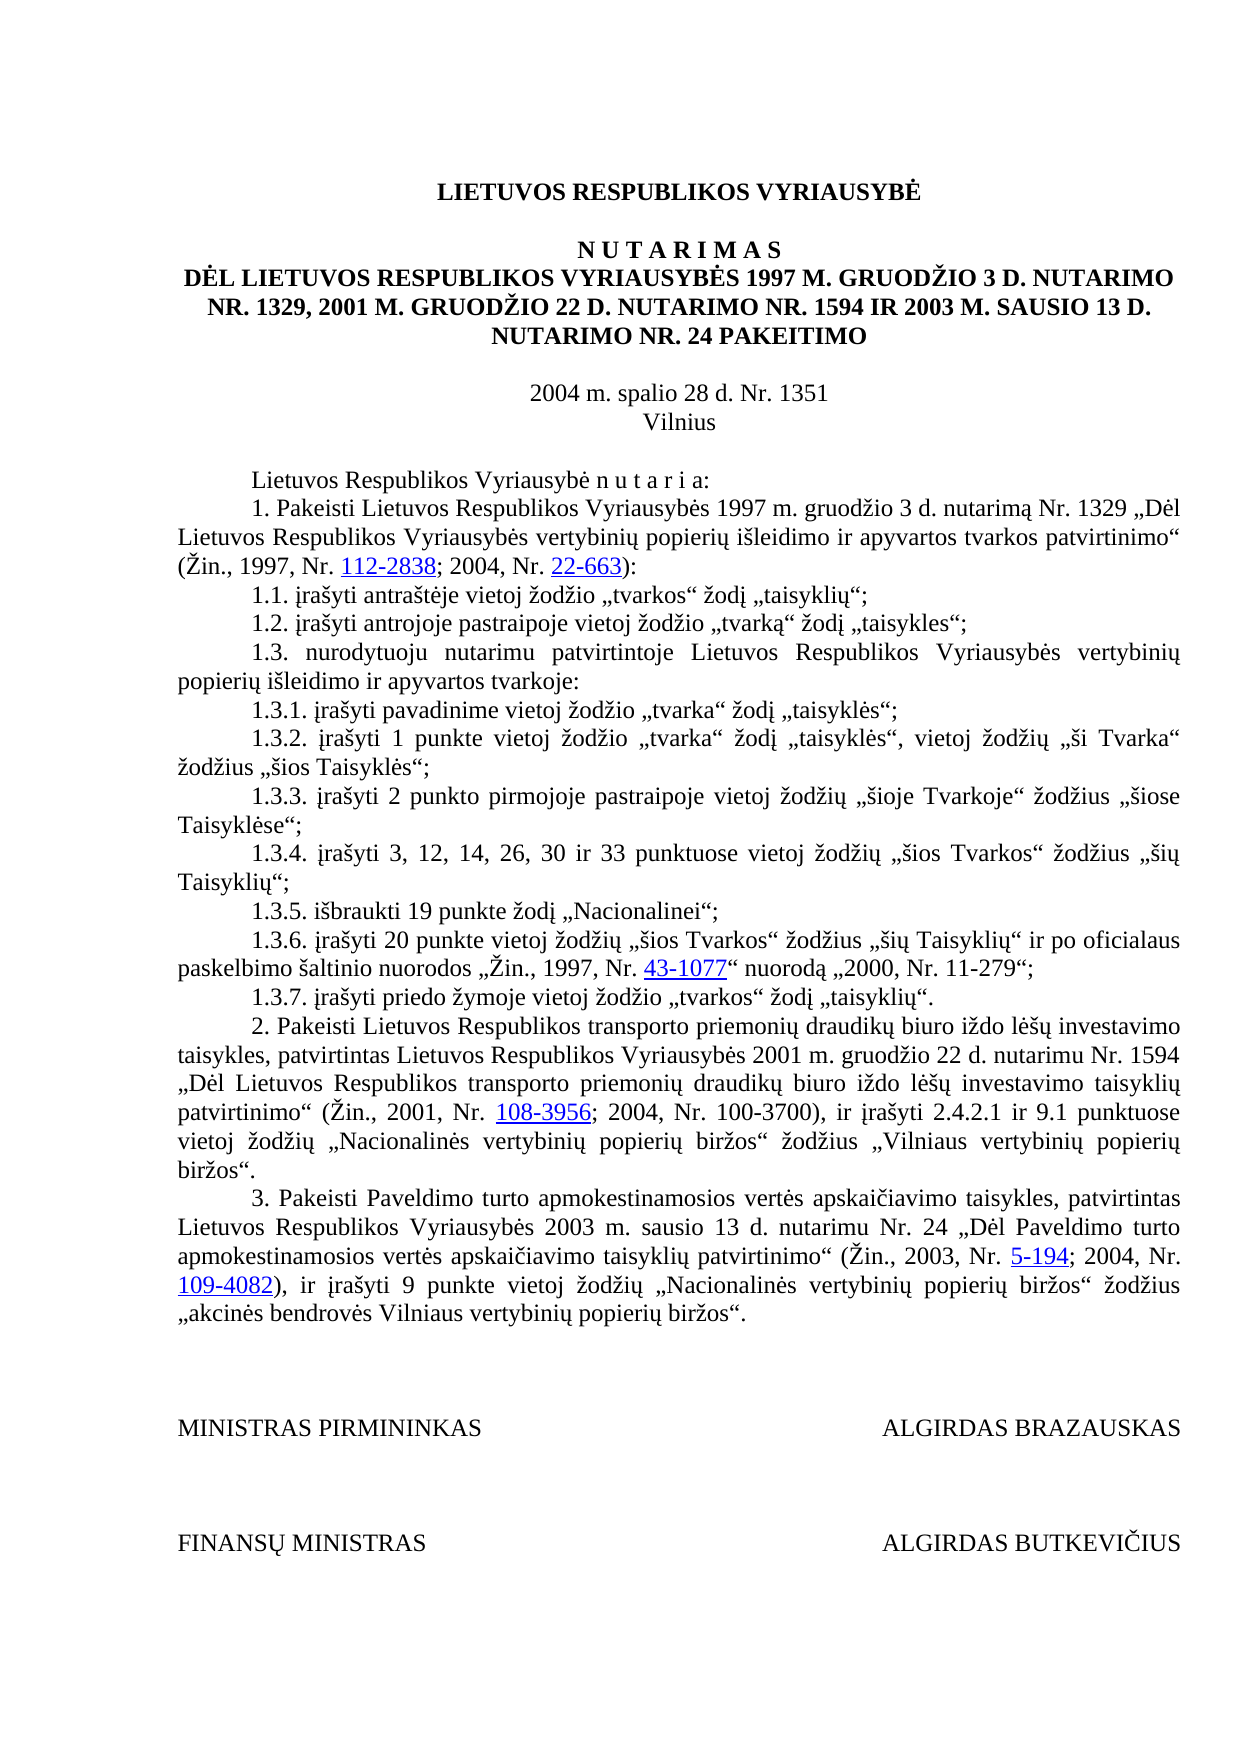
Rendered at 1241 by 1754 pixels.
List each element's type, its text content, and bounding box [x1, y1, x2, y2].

text Vilnius [177, 407, 1181, 436]
text 1.3.5. išbraukti 19 punkte žodį „Nacionalinei“; [177, 896, 1181, 925]
text 1.3.2. įrašyti 1 punkte vietoj žodžio „tvarka“ žodį „taisyklės“, vietoj žodžių „ši Tvarka“ žodžius „šios Taisyklės“; [177, 723, 1181, 781]
text DĖL LIETUVOS RESPUBLIKOS VYRIAUSYBĖS 1997 M. GRUODŽIO 3 D. NUTARIMO NR. 1329, 2001 M. GRUODŽIO 22 D. NUTARIMO NR. 1594 IR 2003 M. SAUSIO 13 D. NUTARIMO NR. 24 PAKEITIMO [177, 263, 1181, 350]
text FINANSŲ MINISTRAS ALGIRDAS BUTKEVIČIUS [177, 1528, 1181, 1557]
text 1. Pakeisti Lietuvos Respublikos Vyriausybės 1997 m. gruodžio 3 d. nutarimą Nr. 1329 „Dėl Lietuvos Respublikos Vyriausybės vertybinių popierių išleidimo ir apyvartos tvarkos patvirtinimo“ (Žin., 1997, Nr. 112-2838; 2004, Nr. 22-663): [177, 493, 1181, 580]
text 1.3.4. įrašyti 3, 12, 14, 26, 30 ir 33 punktuose vietoj žodžių „šios Tvarkos“ žodžius „šių Taisyklių“; [177, 838, 1181, 896]
text Lietuvos Respublikos Vyriausybė nutaria: [177, 465, 1181, 493]
text 3. Pakeisti Paveldimo turto apmokestinamosios vertės apskaičiavimo taisykles, patvirtintas Lietuvos Respublikos Vyriausybės 2003 m. sausio 13 d. nutarimu Nr. 24 „Dėl Paveldimo turto apmokestinamosios vertės apskaičiavimo taisyklių patvirtinimo“ (Žin., 2003, Nr. 5-194; 2004, Nr. 109-4082), ir įrašyti 9 punkte vietoj žodžių „Nacionalinės vertybinių popierių biržos“ žodžius „akcinės bendrovės Vilniaus vertybinių popierių biržos“. [177, 1183, 1181, 1327]
text 2004 m. spalio 28 d. Nr. 1351 [177, 378, 1181, 407]
text N U T A R I M A S [177, 235, 1181, 263]
text 1.1. įrašyti antraštėje vietoj žodžio „tvarkos“ žodį „taisyklių“; [177, 580, 1181, 608]
text 2. Pakeisti Lietuvos Respublikos transporto priemonių draudikų biuro iždo lėšų investavimo taisykles, patvirtintas Lietuvos Respublikos Vyriausybės 2001 m. gruodžio 22 d. nutarimu Nr. 1594 „Dėl Lietuvos Respublikos transporto priemonių draudikų biuro iždo lėšų investavimo taisyklių patvirtinimo“ (Žin., 2001, Nr. 108-3956; 2004, Nr. 100-3700), ir įrašyti 2.4.2.1 ir 9.1 punktuose vietoj žodžių „Nacionalinės vertybinių popierių biržos“ žodžius „Vilniaus vertybinių popierių biržos“. [177, 1011, 1181, 1183]
text 1.3.6. įrašyti 20 punkte vietoj žodžių „šios Tvarkos“ žodžius „šių Taisyklių“ ir po oficialaus paskelbimo šaltinio nuorodos „Žin., 1997, Nr. 43-1077“ nuorodą „2000, Nr. 11-279“; [177, 925, 1181, 982]
text 1.3.3. įrašyti 2 punkto pirmojoje pastraipoje vietoj žodžių „šioje Tvarkoje“ žodžius „šiose Taisyklėse“; [177, 781, 1181, 838]
text 1.3.1. įrašyti pavadinime vietoj žodžio „tvarka“ žodį „taisyklės“; [177, 695, 1181, 723]
text 1.3. nurodytuoju nutarimu patvirtintoje Lietuvos Respublikos Vyriausybės vertybinių popierių išleidimo ir apyvartos tvarkoje: [177, 637, 1181, 695]
text 1.3.7. įrašyti priedo žymoje vietoj žodžio „tvarkos“ žodį „taisyklių“. [177, 982, 1181, 1011]
text 1.2. įrašyti antrojoje pastraipoje vietoj žodžio „tvarką“ žodį „taisykles“; [177, 608, 1181, 637]
text LIETUVOS RESPUBLIKOS VYRIAUSYBĖ [177, 177, 1181, 206]
text MINISTRAS PIRMININKAS ALGIRDAS BRAZAUSKAS [177, 1413, 1181, 1442]
